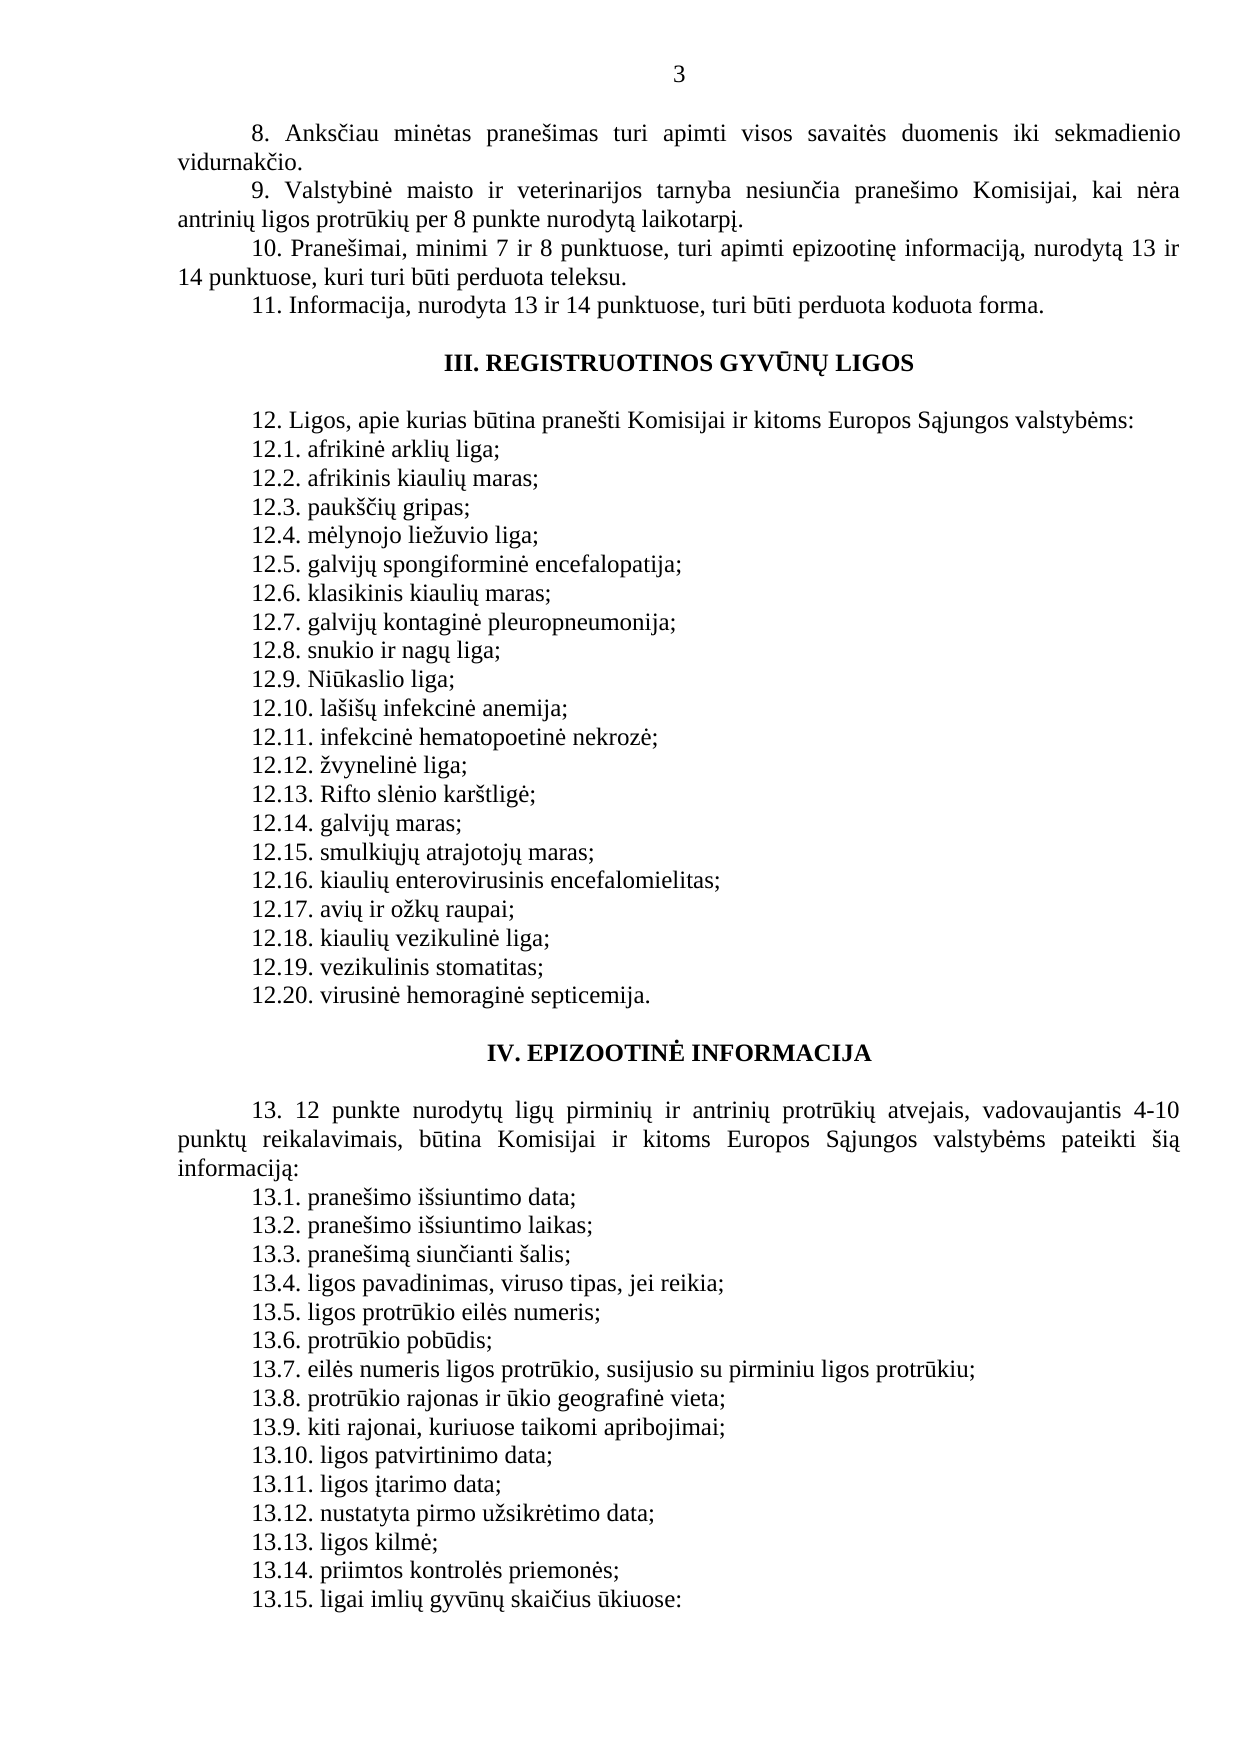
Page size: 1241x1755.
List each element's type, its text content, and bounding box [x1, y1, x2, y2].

text 8. Anksčiau minėtas pranešimas turi apimti visos savaitės duomenis iki sekmadienio vidurnakčio. [177, 118, 1181, 176]
text 13.9. kiti rajonai, kuriuose taikomi apribojimai; [177, 1412, 1181, 1441]
text III. REGISTRUOTINOS GYVŪNŲ LIGOS [177, 348, 1181, 377]
text 12.18. kiaulių vezikulinė liga; [177, 923, 1181, 952]
text 13.5. ligos protrūkio eilės numeris; [177, 1297, 1181, 1326]
text 12.15. smulkiųjų atrajotojų maras; [177, 837, 1181, 866]
text 13. 12 punkte nurodytų ligų pirminių ir antrinių protrūkių atvejais, vadovaujantis 4-10 punktų reikalavimais, būtina Komisijai ir kitoms Europos Sąjungos valstybėms pateikti šią informaciją: [177, 1096, 1181, 1182]
text 13.12. nustatyta pirmo užsikrėtimo data; [177, 1498, 1181, 1527]
text 12.19. vezikulinis stomatitas; [177, 952, 1181, 981]
text 13.14. priimtos kontrolės priemonės; [177, 1556, 1181, 1584]
text 13.13. ligos kilmė; [177, 1527, 1181, 1556]
text 11. Informacija, nurodyta 13 ir 14 punktuose, turi būti perduota koduota forma. [177, 291, 1181, 319]
text 12.11. infekcinė hematopoetinė nekrozė; [177, 722, 1181, 751]
text 12.4. mėlynojo liežuvio liga; [177, 521, 1181, 549]
text 13.2. pranešimo išsiuntimo laikas; [177, 1211, 1181, 1239]
text 12.10. lašišų infekcinė anemija; [177, 693, 1181, 722]
text 13.6. protrūkio pobūdis; [177, 1326, 1181, 1354]
text 12.14. galvijų maras; [177, 808, 1181, 837]
text 13.10. ligos patvirtinimo data; [177, 1441, 1181, 1469]
text 13.3. pranešimą siunčianti šalis; [177, 1239, 1181, 1268]
text 12.13. Rifto slėnio karštligė; [177, 779, 1181, 808]
text 12.1. afrikinė arklių liga; [177, 434, 1181, 463]
text 12. Ligos, apie kurias būtina pranešti Komisijai ir kitoms Europos Sąjungos valstybėms: [177, 406, 1181, 434]
text 12.12. žvynelinė liga; [177, 751, 1181, 779]
text IV. EPIZOOTINĖ INFORMACIJA [177, 1038, 1181, 1067]
text 12.9. Niūkaslio liga; [177, 664, 1181, 693]
text 13.4. ligos pavadinimas, viruso tipas, jei reikia; [177, 1268, 1181, 1297]
text 13.11. ligos įtarimo data; [177, 1469, 1181, 1498]
text 12.7. galvijų kontaginė pleuropneumonija; [177, 607, 1181, 636]
text 13.1. pranešimo išsiuntimo data; [177, 1182, 1181, 1211]
text 12.20. virusinė hemoraginė septicemija. [177, 981, 1181, 1009]
text 12.5. galvijų spongiforminė encefalopatija; [177, 549, 1181, 578]
text 9. Valstybinė maisto ir veterinarijos tarnyba nesiunčia pranešimo Komisijai, kai nėra antrinių ligos protrūkių per 8 punkte nurodytą laikotarpį. [177, 176, 1181, 233]
text 12.8. snukio ir nagų liga; [177, 636, 1181, 664]
text 10. Pranešimai, minimi 7 ir 8 punktuose, turi apimti epizootinę informaciją, nurodytą 13 ir 14 punktuose, kuri turi būti perduota teleksu. [177, 233, 1181, 291]
text 13.8. protrūkio rajonas ir ūkio geografinė vieta; [177, 1383, 1181, 1412]
text 12.6. klasikinis kiaulių maras; [177, 578, 1181, 607]
text 13.15. ligai imlių gyvūnų skaičius ūkiuose: [177, 1584, 1181, 1613]
text 12.3. paukščių gripas; [177, 492, 1181, 521]
text 12.2. afrikinis kiaulių maras; [177, 463, 1181, 492]
text 13.7. eilės numeris ligos protrūkio, susijusio su pirminiu ligos protrūkiu; [177, 1354, 1181, 1383]
text 12.16. kiaulių enterovirusinis encefalomielitas; [177, 866, 1181, 894]
text 12.17. avių ir ožkų raupai; [177, 894, 1181, 923]
